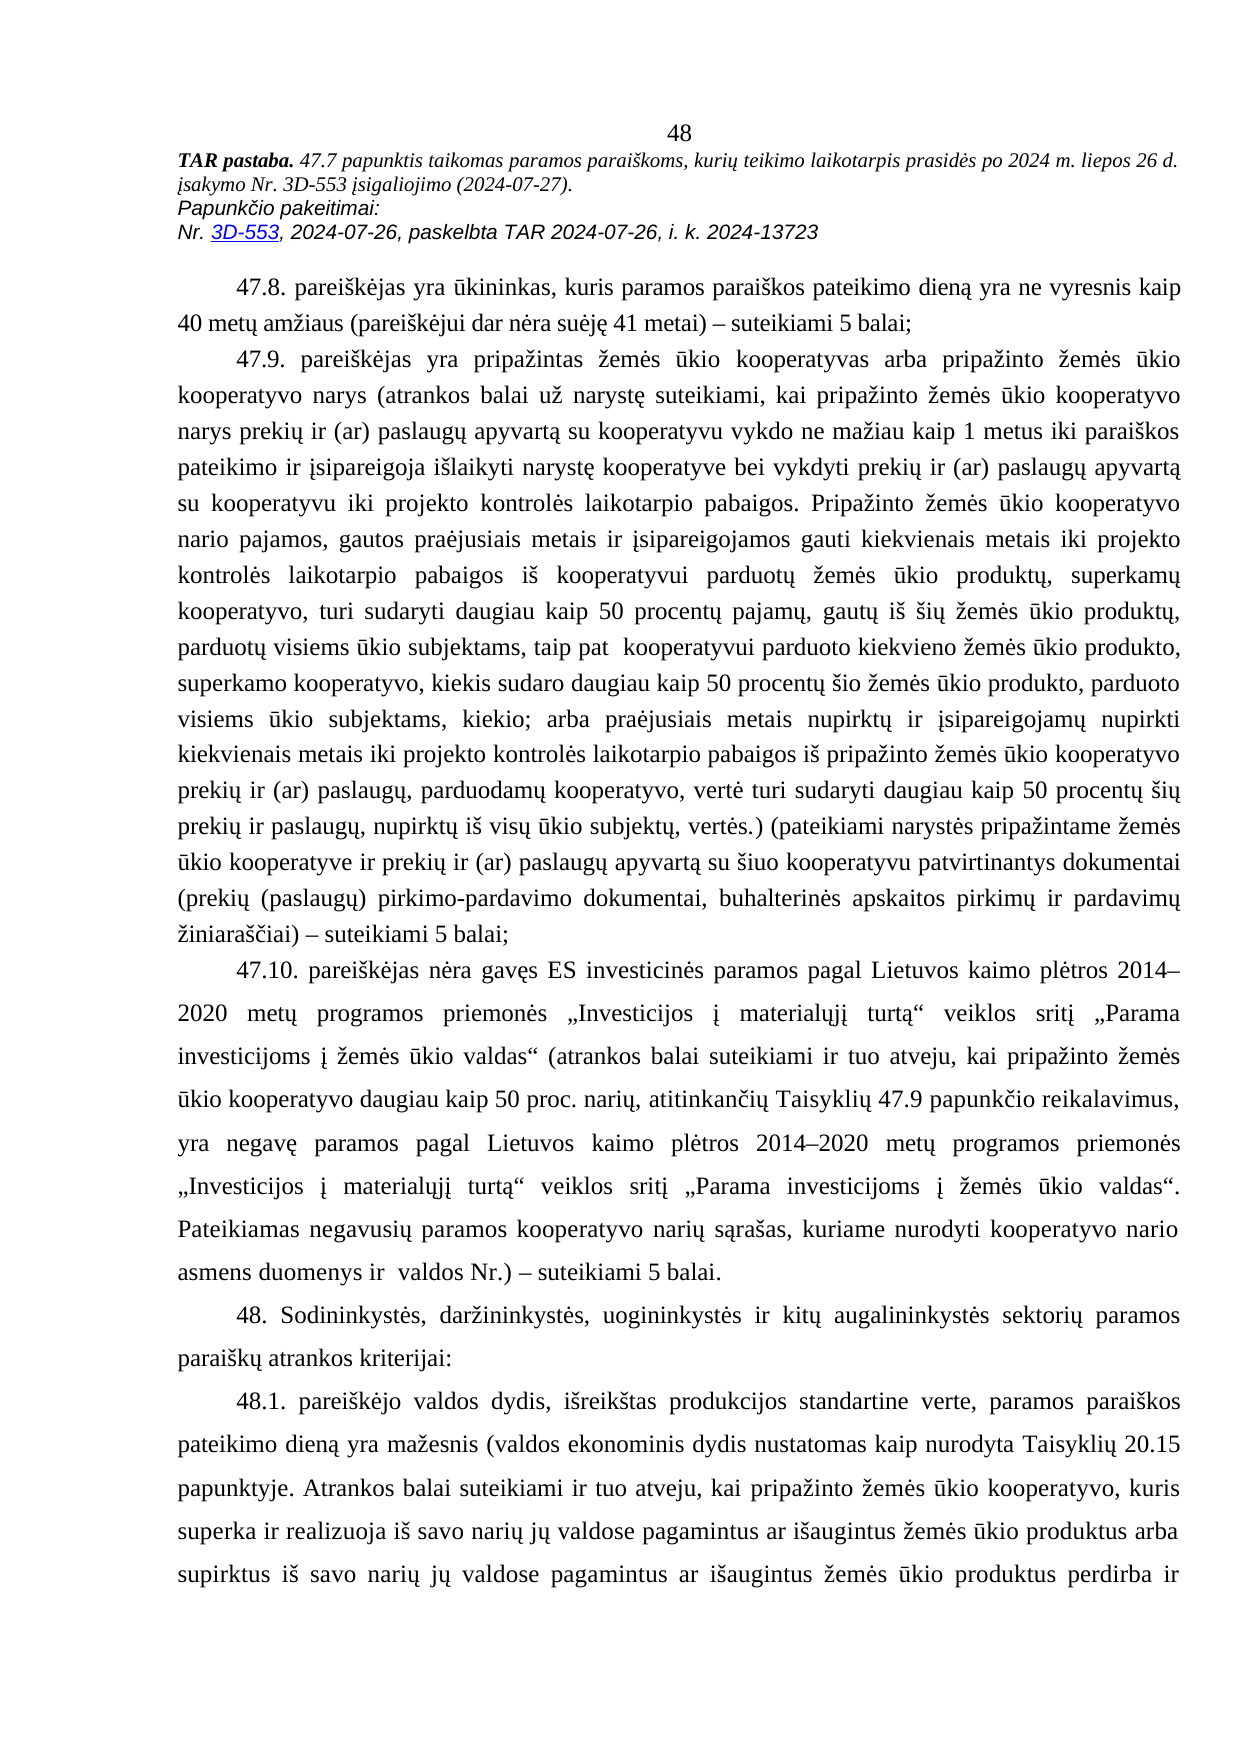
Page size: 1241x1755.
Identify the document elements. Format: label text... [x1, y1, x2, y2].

text TAR pastaba. 47.7 papunktis taikomas paramos paraiškoms, kurių teikimo laikotarpis prasidės po 2024 m. liepos 26 d. įsakymo Nr. 3D-553 įsigaliojimo (2024-07-27). [177, 148, 1181, 196]
text 47.10. pareiškėjas nėra gavęs ES investicinės paramos pagal Lietuvos kaimo plėtros 2014–2020 metų programos priemonės „Investicijos į materialųjį turtą“ veiklos sritį „Parama investicijoms į žemės ūkio valdas“ (atrankos balai suteikiami ir tuo atveju, kai pripažinto žemės ūkio kooperatyvo daugiau kaip 50 proc. narių, atitinkančių Taisyklių 47.9 papunkčio reikalavimus, yra negavę paramos pagal Lietuvos kaimo plėtros 2014–2020 metų programos priemonės „Investicijos į materialųjį turtą“ veiklos sritį „Parama investicijoms į žemės ūkio valdas“. Pateikiamas negavusių paramos kooperatyvo narių sąrašas, kuriame nurodyti kooperatyvo nario asmens duomenys ir valdos Nr.) – suteikiami 5 balai. [177, 955, 1181, 1286]
text Papunkčio pakeitimai: [177, 196, 1181, 220]
text 48.1. pareiškėjo valdos dydis, išreikštas produkcijos standartine verte, paramos paraiškos pateikimo dieną yra mažesnis (valdos ekonominis dydis nustatomas kaip nurodyta Taisyklių 20.15 papunktyje. Atrankos balai suteikiami ir tuo atveju, kai pripažinto žemės ūkio kooperatyvo, kuris superka ir realizuoja iš savo narių jų valdose pagamintus ar išaugintus žemės ūkio produktus arba supirktus iš savo narių jų valdose pagamintus ar išaugintus žemės ūkio produktus perdirba ir [177, 1386, 1181, 1588]
text 48. Sodininkystės, daržininkystės, uogininkystės ir kitų augalininkystės sektorių paramos paraiškų atrankos kriterijai: [177, 1300, 1181, 1372]
text Nr. 3D-553, 2024-07-26, paskelbta TAR 2024-07-26, i. k. 2024-13723 [177, 220, 1181, 244]
text 47.8. pareiškėjas yra ūkininkas, kuris paramos paraiškos pateikimo dieną yra ne vyresnis kaip 40 metų amžiaus (pareiškėjui dar nėra suėję 41 metai) – suteikiami 5 balai; [177, 272, 1181, 337]
text 47.9. pareiškėjas yra pripažintas žemės ūkio kooperatyvas arba pripažinto žemės ūkio kooperatyvo narys (atrankos balai už narystę suteikiami, kai pripažinto žemės ūkio kooperatyvo narys prekių ir (ar) paslaugų apyvartą su kooperatyvu vykdo ne mažiau kaip 1 metus iki paraiškos pateikimo ir įsipareigoja išlaikyti narystę kooperatyve bei vykdyti prekių ir (ar) paslaugų apyvartą su kooperatyvu iki projekto kontrolės laikotarpio pabaigos. Pripažinto žemės ūkio kooperatyvo nario pajamos, gautos praėjusiais metais ir įsipareigojamos gauti kiekvienais metais iki projekto kontrolės laikotarpio pabaigos iš kooperatyvui parduotų žemės ūkio produktų, superkamų kooperatyvo, turi sudaryti daugiau kaip 50 procentų pajamų, gautų iš šių žemės ūkio produktų, parduotų visiems ūkio subjektams, taip pat kooperatyvui parduoto kiekvieno žemės ūkio produkto, superkamo kooperatyvo, kiekis sudaro daugiau kaip 50 procentų šio žemės ūkio produkto, parduoto visiems ūkio subjektams, kiekio; arba praėjusiais metais nupirktų ir įsipareigojamų nupirkti kiekvienais metais iki projekto kontrolės laikotarpio pabaigos iš pripažinto žemės ūkio kooperatyvo prekių ir (ar) paslaugų, parduodamų kooperatyvo, vertė turi sudaryti daugiau kaip 50 procentų šių prekių ir paslaugų, nupirktų iš visų ūkio subjektų, vertės.) (pateikiami narystės pripažintame žemės ūkio kooperatyve ir prekių ir (ar) paslaugų apyvartą su šiuo kooperatyvu patvirtinantys dokumentai (prekių (paslaugų) pirkimo-pardavimo dokumentai, buhalterinės apskaitos pirkimų ir pardavimų žiniaraščiai) – suteikiami 5 balai; [177, 344, 1181, 948]
